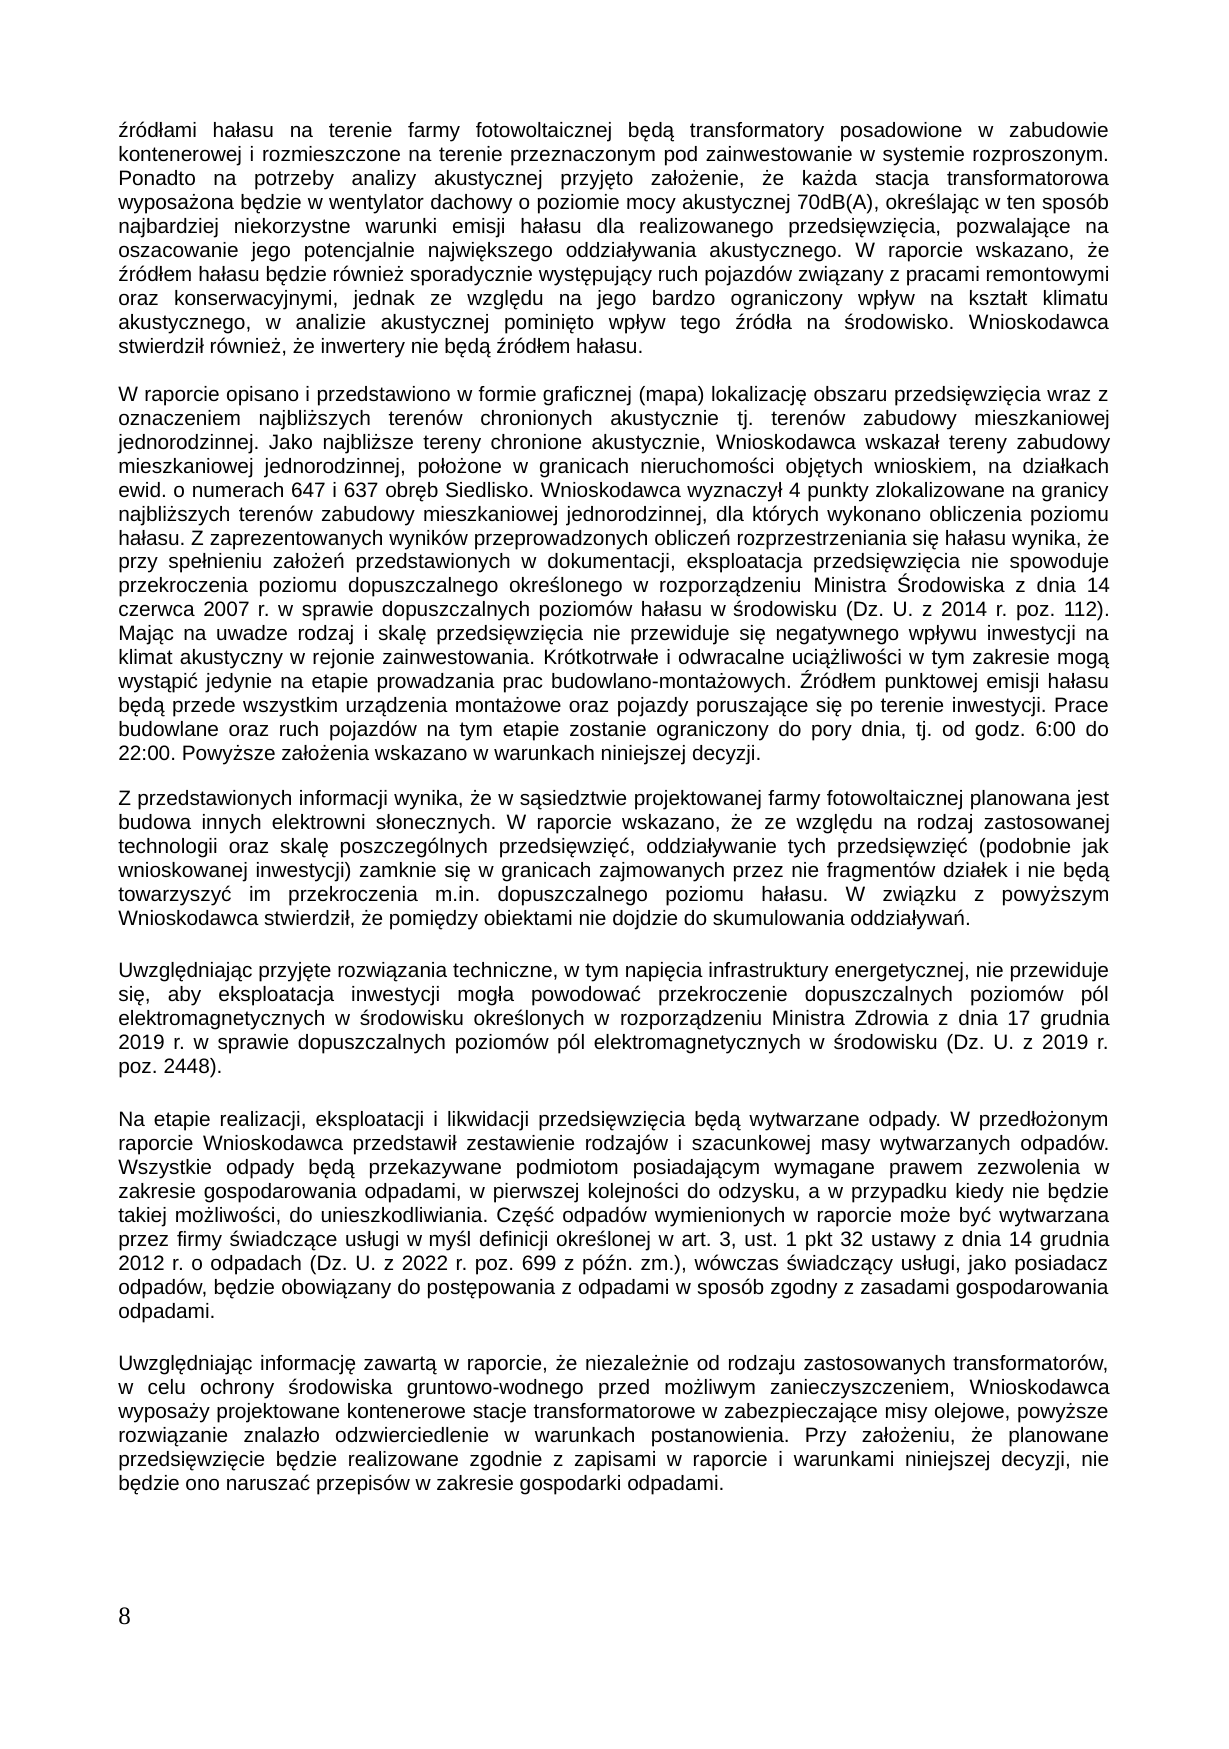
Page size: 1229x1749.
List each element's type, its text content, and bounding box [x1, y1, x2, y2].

text Uwzględniając przyjęte rozwiązania techniczne, w tym napięcia infrastruktury energetycznej, nie przewiduje się, aby eksploatacja inwestycji mogła powodować przekroczenie dopuszczalnych poziomów pól elektromagnetycznych w środowisku określonych w rozporządzeniu Ministra Zdrowia z dnia 17 grudnia 2019 r. w sprawie dopuszczalnych poziomów pól elektromagnetycznych w środowisku (Dz. U. z 2019 r. poz. 2448). [118, 958, 1110, 1078]
text W raporcie opisano i przedstawiono w formie graficznej (mapa) lokalizację obszaru przedsięwzięcia wraz z oznaczeniem najbliższych terenów chronionych akustycznie tj. terenów zabudowy mieszkaniowej jednorodzinnej. Jako najbliższe tereny chronione akustycznie, Wnioskodawca wskazał tereny zabudowy mieszkaniowej jednorodzinnej, położone w granicach nieruchomości objętych wnioskiem, na działkach ewid. o numerach 647 i 637 obręb Siedlisko. Wnioskodawca wyznaczył 4 punkty zlokalizowane na granicy najbliższych terenów zabudowy mieszkaniowej jednorodzinnej, dla których wykonano obliczenia poziomu hałasu. Z zaprezentowanych wyników przeprowadzonych obliczeń rozprzestrzeniania się hałasu wynika, że przy spełnieniu założeń przedstawionych w dokumentacji, eksploatacja przedsięwzięcia nie spowoduje przekroczenia poziomu dopuszczalnego określonego w rozporządzeniu Ministra Środowiska z dnia 14 czerwca 2007 r. w sprawie dopuszczalnych poziomów hałasu w środowisku (Dz. U. z 2014 r. poz. 112). Mając na uwadze rodzaj i skalę przedsięwzięcia nie przewiduje się negatywnego wpływu inwestycji na klimat akustyczny w rejonie zainwestowania. Krótkotrwałe i odwracalne uciążliwości w tym zakresie mogą wystąpić jedynie na etapie prowadzania prac budowlano-montażowych. Źródłem punktowej emisji hałasu będą przede wszystkim urządzenia montażowe oraz pojazdy poruszające się po terenie inwestycji. Prace budowlane oraz ruch pojazdów na tym etapie zostanie ograniczony do pory dnia, tj. od godz. 6:00 do 22:00. Powyższe założenia wskazano w warunkach niniejszej decyzji. [118, 382, 1110, 765]
text Na etapie realizacji, eksploatacji i likwidacji przedsięwzięcia będą wytwarzane odpady. W przedłożonym raporcie Wnioskodawca przedstawił zestawienie rodzajów i szacunkowej masy wytwarzanych odpadów. Wszystkie odpady będą przekazywane podmiotom posiadającym wymagane prawem zezwolenia w zakresie gospodarowania odpadami, w pierwszej kolejności do odzysku, a w przypadku kiedy nie będzie takiej możliwości, do unieszkodliwiania. Część odpadów wymienionych w raporcie może być wytwarzana przez firmy świadczące usługi w myśl definicji określonej w art. 3, ust. 1 pkt 32 ustawy z dnia 14 grudnia 2012 r. o odpadach (Dz. U. z 2022 r. poz. 699 z późn. zm.), wówczas świadczący usługi, jako posiadacz odpadów, będzie obowiązany do postępowania z odpadami w sposób zgodny z zasadami gospodarowania odpadami. [118, 1107, 1110, 1322]
text Z przedstawionych informacji wynika, że w sąsiedztwie projektowanej farmy fotowoltaicznej planowana jest budowa innych elektrowni słonecznych. W raporcie wskazano, że ze względu na rodzaj zastosowanej technologii oraz skalę poszczególnych przedsięwzięć, oddziaływanie tych przedsięwzięć (podobnie jak wnioskowanej inwestycji) zamknie się w granicach zajmowanych przez nie fragmentów działek i nie będą towarzyszyć im przekroczenia m.in. dopuszczalnego poziomu hałasu. W związku z powyższym Wnioskodawca stwierdził, że pomiędzy obiektami nie dojdzie do skumulowania oddziaływań. [118, 786, 1110, 929]
text źródłami hałasu na terenie farmy fotowoltaicznej będą transformatory posadowione w zabudowie kontenerowej i rozmieszczone na terenie przeznaczonym pod zainwestowanie w systemie rozproszonym. Ponadto na potrzeby analizy akustycznej przyjęto założenie, że każda stacja transformatorowa wyposażona będzie w wentylator dachowy o poziomie mocy akustycznej 70dB(A), określając w ten sposób najbardziej niekorzystne warunki emisji hałasu dla realizowanego przedsięwzięcia, pozwalające na oszacowanie jego potencjalnie największego oddziaływania akustycznego. W raporcie wskazano, że źródłem hałasu będzie również sporadycznie występujący ruch pojazdów związany z pracami remontowymi oraz konserwacyjnymi, jednak ze względu na jego bardzo ograniczony wpływ na kształt klimatu akustycznego, w analizie akustycznej pominięto wpływ tego źródła na środowisko. Wnioskodawca stwierdził również, że inwertery nie będą źródłem hałasu. [118, 118, 1110, 358]
text Uwzględniając informację zawartą w raporcie, że niezależnie od rodzaju zastosowanych transformatorów, w celu ochrony środowiska gruntowo-wodnego przed możliwym zanieczyszczeniem, Wnioskodawca wyposaży projektowane kontenerowe stacje transformatorowe w zabezpieczające misy olejowe, powyższe rozwiązanie znalazło odzwierciedlenie w warunkach postanowienia. Przy założeniu, że planowane przedsięwzięcie będzie realizowane zgodnie z zapisami w raporcie i warunkami niniejszej decyzji, nie będzie ono naruszać przepisów w zakresie gospodarki odpadami. [118, 1351, 1110, 1495]
